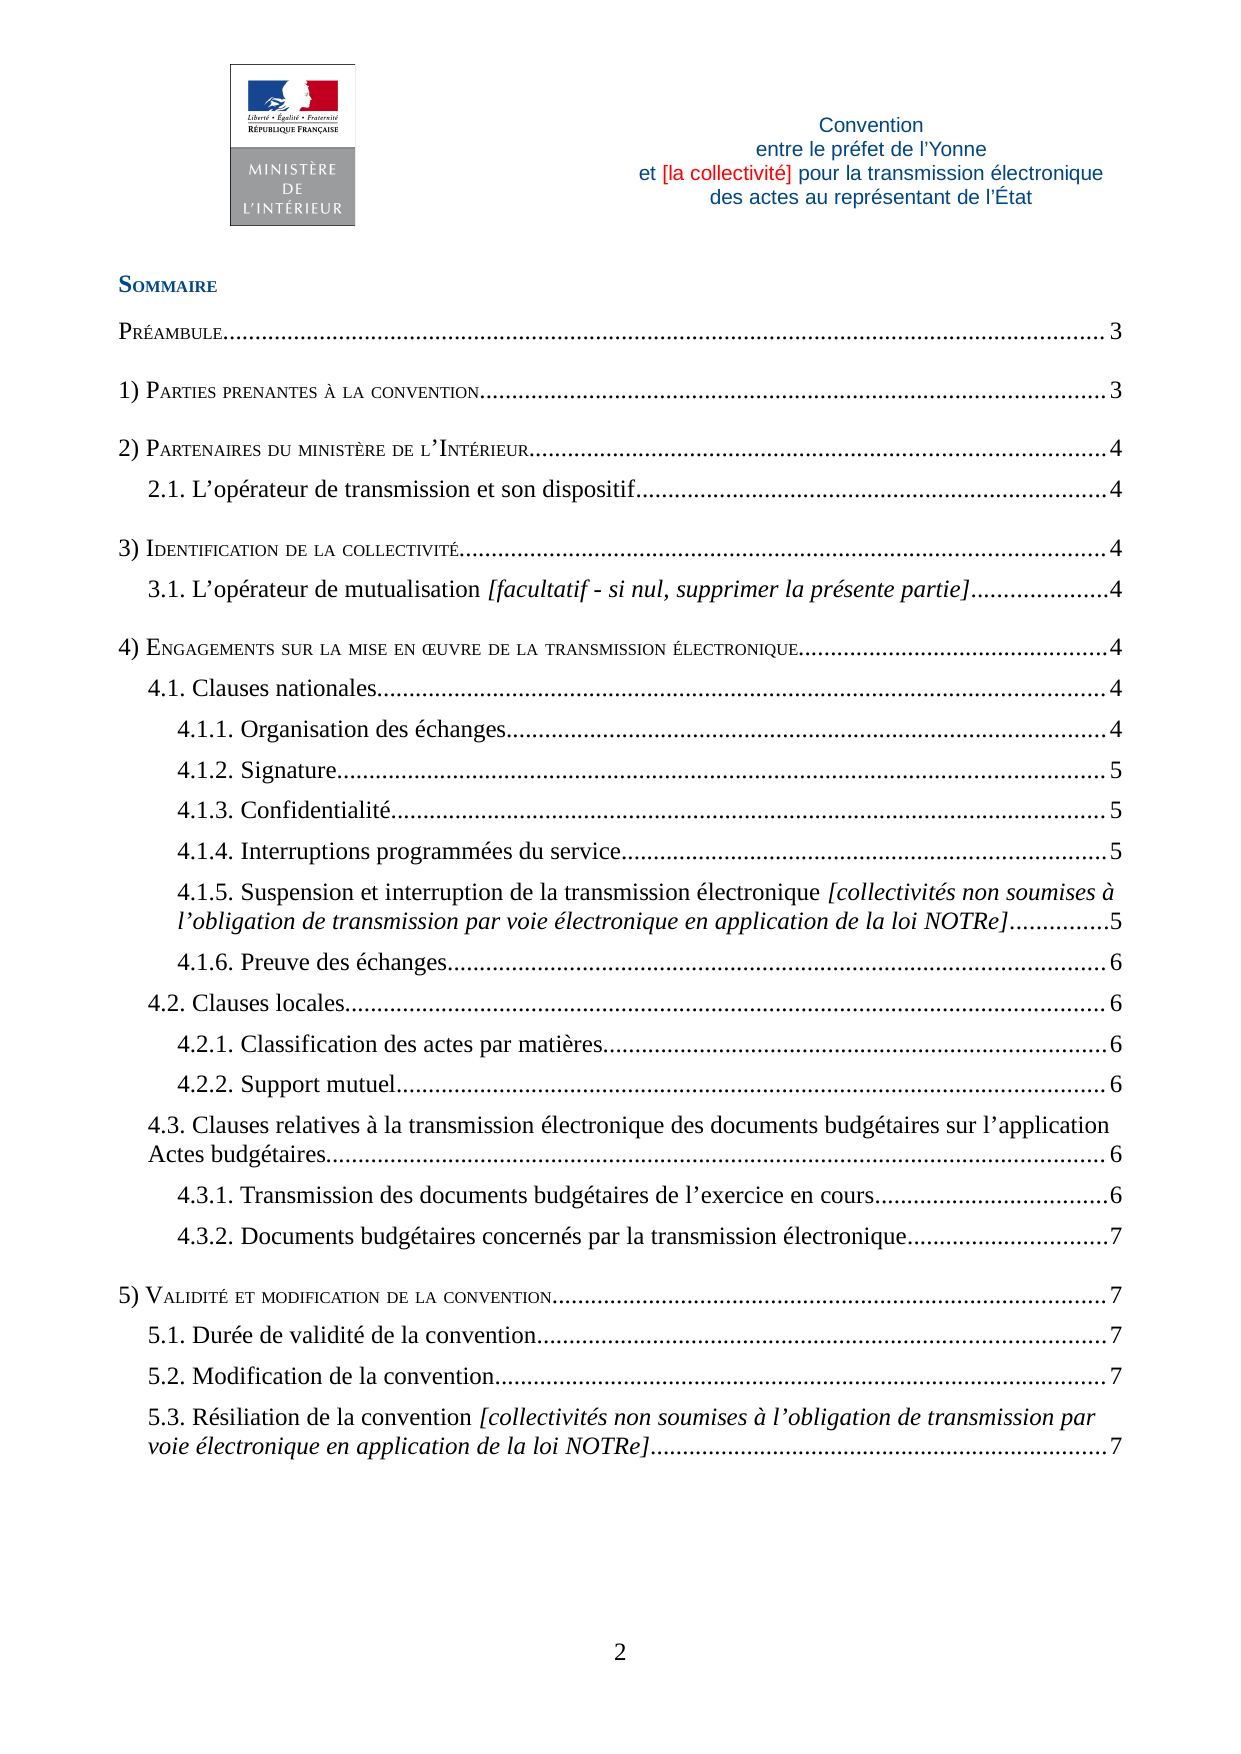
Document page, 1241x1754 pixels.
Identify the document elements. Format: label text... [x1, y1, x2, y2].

text 4.1.4. Interruptions programmées du service 5 [177, 836, 1122, 865]
text 3) Identification de la collectivité 4 [118, 533, 1122, 562]
text 5.3. Résiliation de la convention [collectivités non soumises à l’obligation de transmission par voie électronique en application de la loi NOTRe] 7 [148, 1402, 1122, 1460]
text 4.3.2. Documents budgétaires concernés par la transmission électronique 7 [177, 1221, 1122, 1250]
text 1) Parties prenantes à la convention 3 [118, 375, 1122, 404]
text 4.2.1. Classification des actes par matières 6 [177, 1028, 1122, 1058]
text 5) Validité et modification de la convention 7 [118, 1279, 1122, 1308]
text 3.1. L’opérateur de mutualisation [facultatif - si nul, supprimer la présente partie] 4 [148, 573, 1122, 602]
text 4.1. Clauses nationales 4 [148, 673, 1122, 702]
text 4.1.3. Confidentialité 5 [177, 795, 1122, 824]
text 4.3.1. Transmission des documents budgétaires de l’exercice en cours 6 [177, 1180, 1122, 1209]
text 4.1.2. Signature 5 [177, 754, 1122, 783]
text 4.2. Clauses locales 6 [148, 988, 1122, 1017]
picture [230, 64, 356, 226]
text Préambule 3 [118, 316, 1122, 345]
text 4.1.1. Organisation des échanges 4 [177, 714, 1122, 743]
text 4.1.5. Suspension et interruption de la transmission électronique [collectivités non soumises à l’obligation de transmission par voie électronique en application de la loi NOTRe] 5 [177, 877, 1122, 935]
text 4.2.2. Support mutuel 6 [177, 1069, 1122, 1098]
subtitle Sommaire [118, 269, 1122, 298]
text 2) Partenaires du ministère de l’Intérieur 4 [118, 433, 1122, 462]
text 5.1. Durée de validité de la convention 7 [148, 1320, 1122, 1349]
text 4) Engagements sur la mise en œuvre de la transmission électronique 4 [118, 632, 1122, 661]
text 5.2. Modification de la convention 7 [148, 1361, 1122, 1390]
text 4.3. Clauses relatives à la transmission électronique des documents budgétaires sur l’application Actes budgétaires 6 [148, 1110, 1122, 1168]
text 2.1. L’opérateur de transmission et son dispositif 4 [148, 474, 1122, 503]
text 4.1.6. Preuve des échanges 6 [177, 947, 1122, 976]
